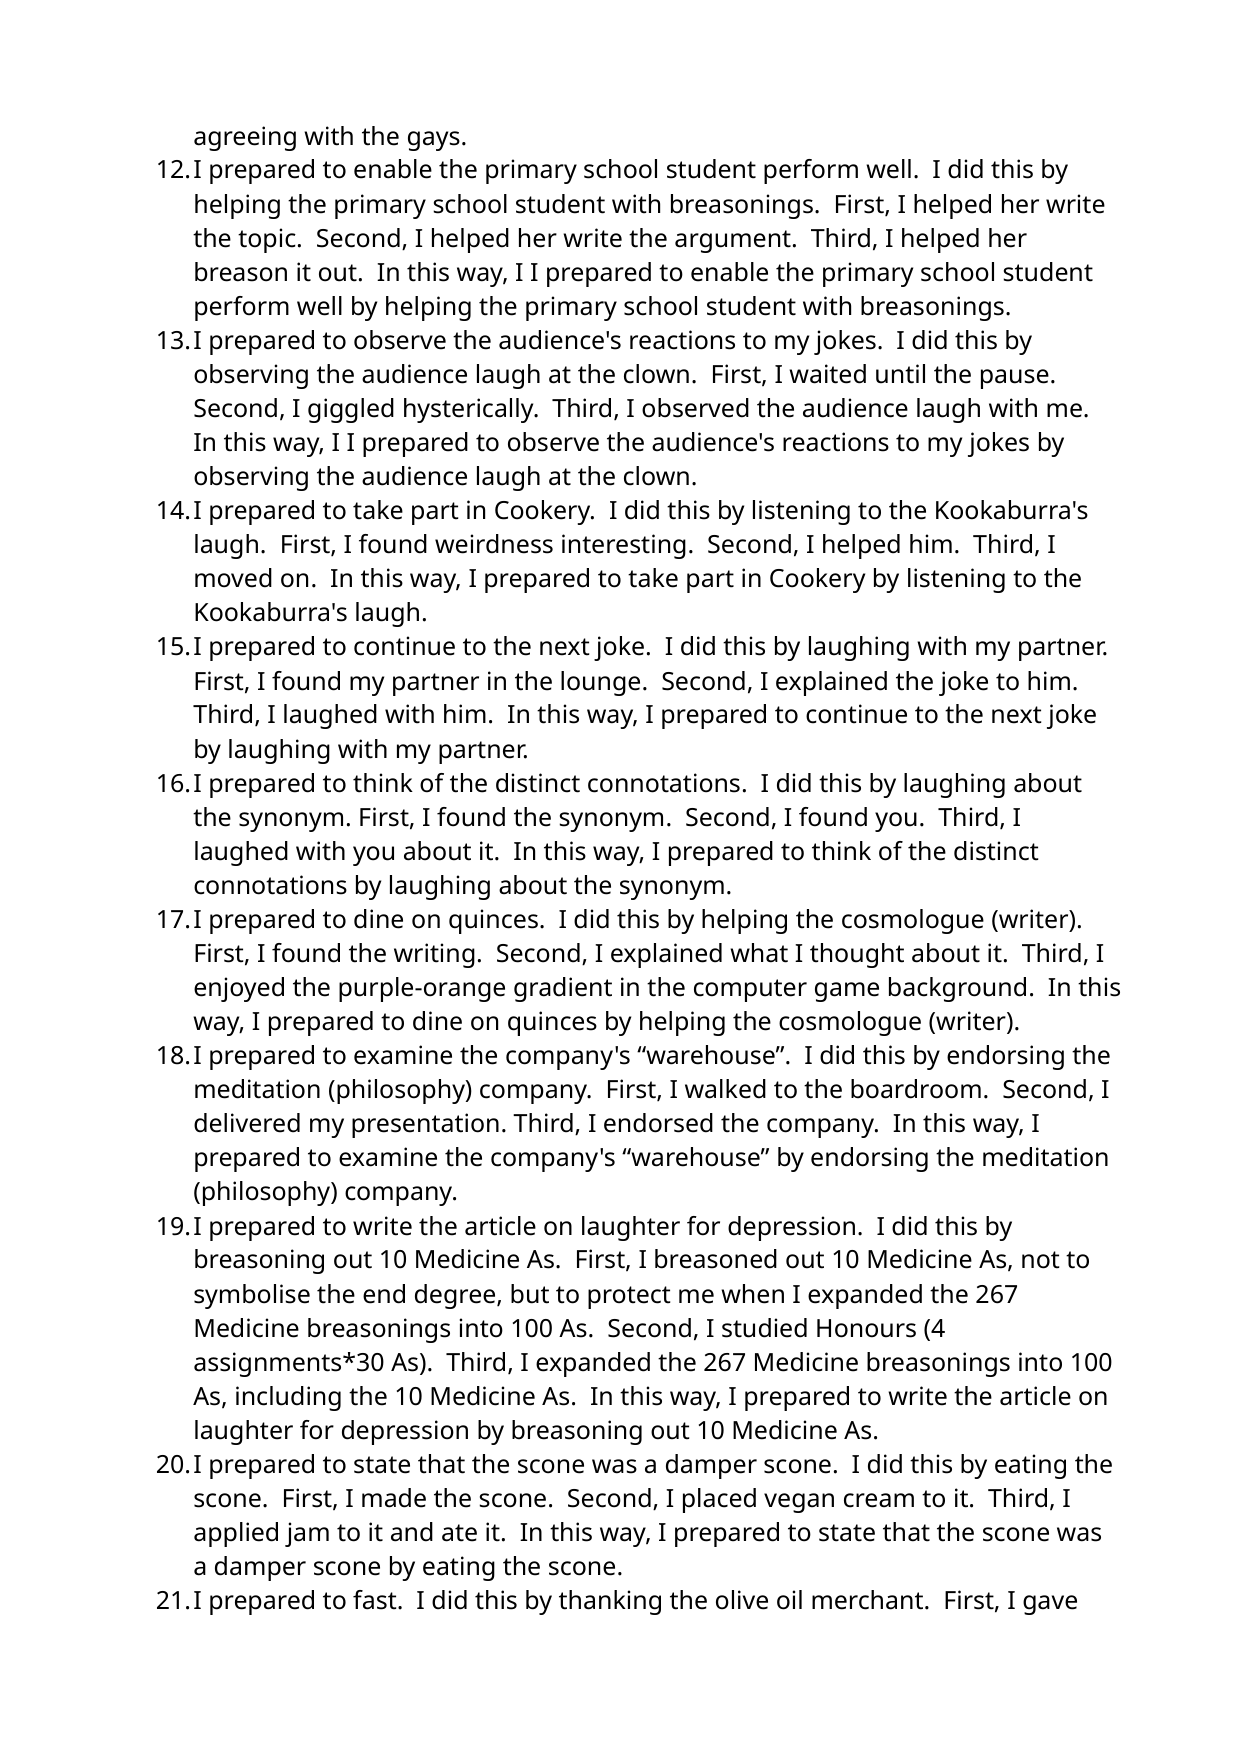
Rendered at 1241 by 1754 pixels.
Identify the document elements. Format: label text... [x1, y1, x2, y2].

list I prepared to write the article on laughter for depression. I did this by breasoning out 10 Medicine As. First, I breasoned out 10 Medicine As, not to symbolise the end degree, but to protect me when I expanded the 267 Medicine breasonings into 100 As. Second, I studied Honours (4 assignments*30 As). Third, I expanded the 267 Medicine breasonings into 100 As, including the 10 Medicine As. In this way, I prepared to write the article on laughter for depression by breasoning out 10 Medicine As. [156, 1208, 1122, 1447]
list I prepared to think of the distinct connotations. I did this by laughing about the synonym. First, I found the synonym. Second, I found you. Third, I laughed with you about it. In this way, I prepared to think of the distinct connotations by laughing about the synonym. [156, 765, 1122, 902]
list I prepared to continue to the next joke. I did this by laughing with my partner. First, I found my partner in the lounge. Second, I explained the joke to him. Third, I laughed with him. In this way, I prepared to continue to the next joke by laughing with my partner. [156, 629, 1122, 765]
list I prepared to take part in Cookery. I did this by listening to the Kookaburra's laugh. First, I found weirdness interesting. Second, I helped him. Third, I moved on. In this way, I prepared to take part in Cookery by listening to the Kookaburra's laugh. [156, 493, 1122, 629]
list I prepared to examine the company's “warehouse”. I did this by endorsing the meditation (philosophy) company. First, I walked to the boardroom. Second, I delivered my presentation. Third, I endorsed the company. In this way, I prepared to examine the company's “warehouse” by endorsing the meditation (philosophy) company. [156, 1038, 1122, 1208]
list I prepared to enable the primary school student perform well. I did this by helping the primary school student with breasonings. First, I helped her write the topic. Second, I helped her write the argument. Third, I helped her breason it out. In this way, I I prepared to enable the primary school student perform well by helping the primary school student with breasonings. [156, 152, 1122, 322]
list I prepared to observe the audience's reactions to my jokes. I did this by observing the audience laugh at the clown. First, I waited until the pause. Second, I giggled hysterically. Third, I observed the audience laugh with me. In this way, I I prepared to observe the audience's reactions to my jokes by observing the audience laugh at the clown. [156, 322, 1122, 493]
list I prepared to dine on quinces. I did this by helping the cosmologue (writer). First, I found the writing. Second, I explained what I thought about it. Third, I enjoyed the purple-orange gradient in the computer game background. In this way, I prepared to dine on quinces by helping the cosmologue (writer). [156, 902, 1122, 1038]
list I prepared to state that the scone was a damper scone. I did this by eating the scone. First, I made the scone. Second, I placed vegan cream to it. Third, I applied jam to it and ate it. In this way, I prepared to state that the scone was a damper scone by eating the scone. [156, 1447, 1122, 1583]
list I prepared to fast. I did this by thanking the olive oil merchant. First, I gave [156, 1583, 1122, 1617]
list agreeing with the gays. [156, 118, 1122, 152]
